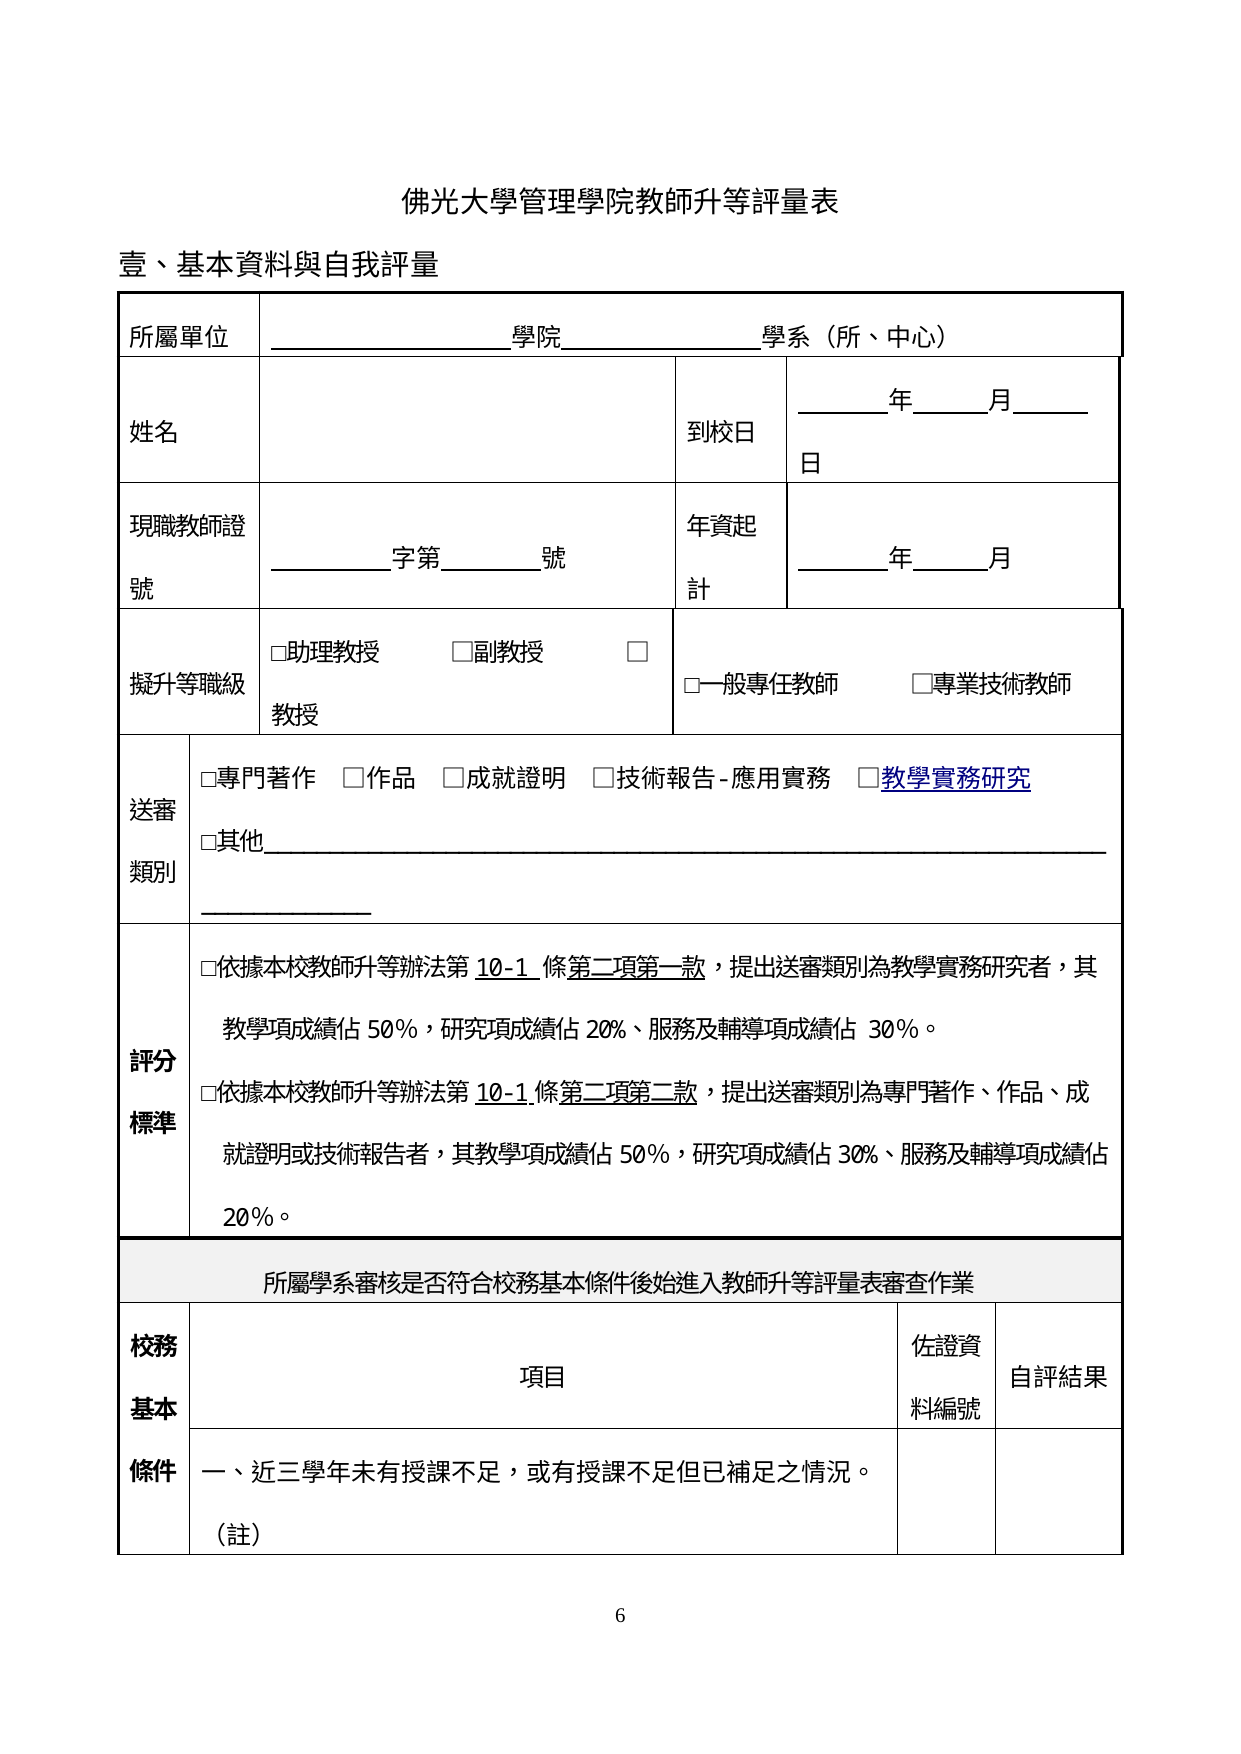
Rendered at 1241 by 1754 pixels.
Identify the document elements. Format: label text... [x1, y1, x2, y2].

table_cell 評分 標準 [120, 924, 189, 1236]
table_cell □依據本校教師升等辦法第10-1 條第二項第一款，提出送審類別為教學實務研究者，其教學項成績佔50％，研究項成績佔20%、服務及輔導項成績佔 30％。 □依據本校教師升等辦法第10-1條第二項第二款，提出送審類別為專門著作、作品、成就證明或技術報告者，其教學項成績佔50％，研究項成績佔30%、服務及輔導項成績佔20％。 [190, 924, 1121, 1236]
table_cell 一、近三學年未有授課不足，或有授課不足但已補足之情況。（註） [190, 1429, 897, 1554]
table_cell 項目 [190, 1303, 897, 1428]
table_cell 年 月 日 [787, 357, 1118, 482]
table_cell [996, 1429, 1121, 1554]
table_cell [898, 1429, 995, 1554]
text 壹、基本資料與自我評量 [118, 221, 1122, 283]
table_cell 現職教師證號 [120, 483, 259, 608]
table_cell □專門著作 □作品 □成就證明 □技術報告-應用實務 □教學實務研究 □其他______________________________________________________________________________ [190, 735, 1121, 923]
table_cell 佐證資料編號 [898, 1303, 995, 1428]
table_cell 擬升等職級 [120, 609, 259, 734]
text 佛光大學管理學院教師升等評量表 [118, 158, 1122, 221]
table_cell 到校日 [676, 357, 786, 482]
table_header 學院 學系（所、中心） [260, 294, 1121, 356]
table_header 所屬單位 [120, 294, 259, 356]
table_cell 年 月 [788, 483, 1118, 608]
table_cell 字第 號 [260, 483, 675, 608]
table_cell □一般專任教師 □專業技術教師 [674, 609, 1121, 734]
table_cell 所屬學系審核是否符合校務基本條件後始進入教師升等評量表審查作業 [120, 1240, 1121, 1302]
table_cell 送審 類別 [120, 735, 189, 923]
table_cell [260, 357, 675, 482]
table_cell 年資起計 [676, 483, 786, 608]
table_cell 自評結果 [996, 1303, 1121, 1428]
table_cell □助理教授 □副教授 □教授 [260, 609, 672, 734]
table_cell 校務基本條件 [120, 1303, 189, 1554]
table_cell 姓名 [120, 357, 259, 482]
